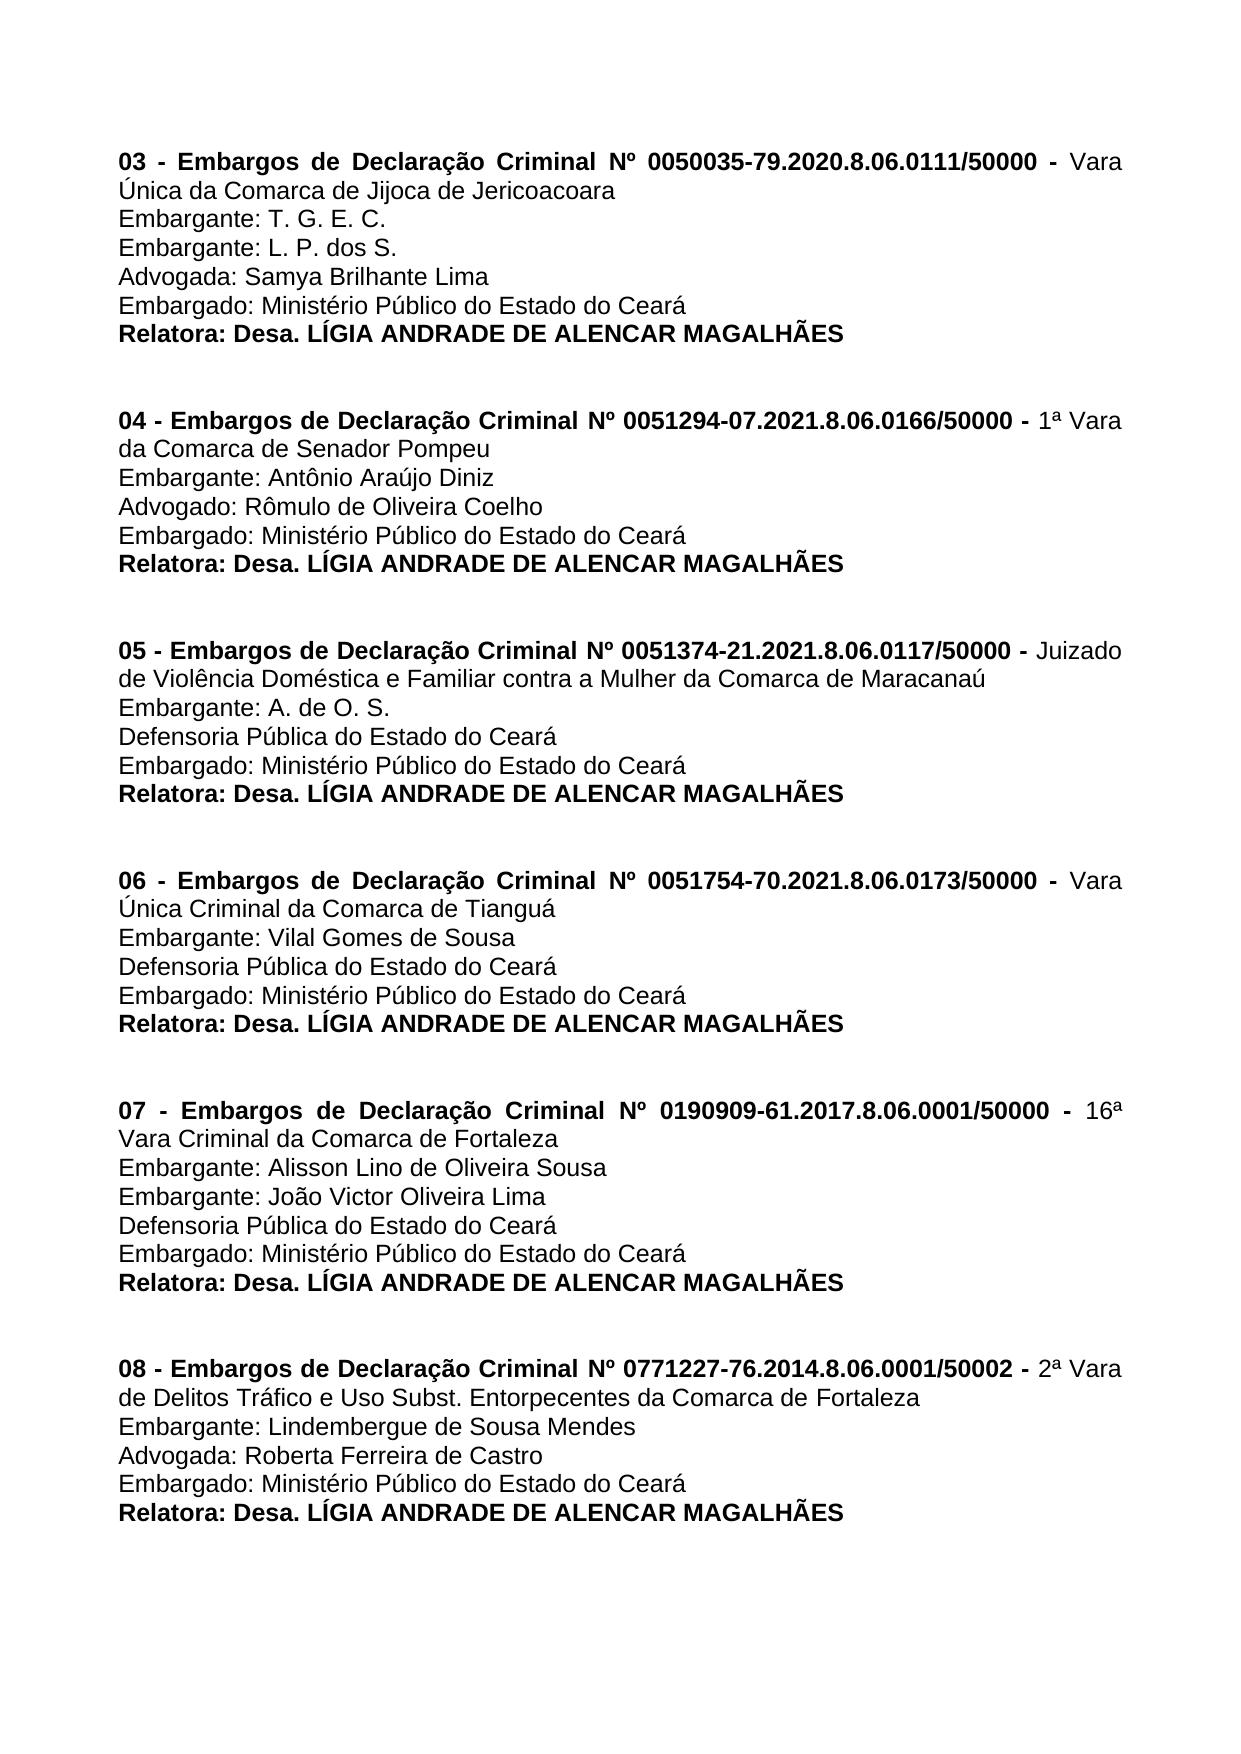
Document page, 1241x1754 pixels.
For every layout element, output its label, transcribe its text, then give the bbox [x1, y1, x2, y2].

text Embargante: Antônio Araújo Diniz [118, 463, 1122, 492]
text Embargante: Alisson Lino de Oliveira Sousa [118, 1153, 1122, 1182]
text Embargado: Ministério Público do Estado do Ceará [118, 291, 1122, 319]
text Defensoria Pública do Estado do Ceará [118, 952, 1122, 981]
text 05 - Embargos de Declaração Criminal Nº 0051374-21.2021.8.06.0117/50000 - Juizado de Violência Doméstica e Familiar contra a Mulher da Comarca de Maracanaú [118, 636, 1122, 693]
text Relatora: Desa. LÍGIA ANDRADE DE ALENCAR MAGALHÃES [118, 1009, 1122, 1038]
text Embargante: A. de O. S. [118, 693, 1122, 722]
text Relatora: Desa. LÍGIA ANDRADE DE ALENCAR MAGALHÃES [118, 1268, 1122, 1297]
text Advogada: Roberta Ferreira de Castro [118, 1441, 1122, 1469]
text Defensoria Pública do Estado do Ceará [118, 722, 1122, 751]
text 08 - Embargos de Declaração Criminal Nº 0771227-76.2014.8.06.0001/50002 - 2ª Vara de Delitos Tráfico e Uso Subst. Entorpecentes da Comarca de Fortaleza [118, 1354, 1122, 1412]
text Embargado: Ministério Público do Estado do Ceará [118, 981, 1122, 1009]
text Advogada: Samya Brilhante Lima [118, 262, 1122, 291]
text Defensoria Pública do Estado do Ceará [118, 1211, 1122, 1239]
text Relatora: Desa. LÍGIA ANDRADE DE ALENCAR MAGALHÃES [118, 319, 1122, 348]
text 07 - Embargos de Declaração Criminal Nº 0190909-61.2017.8.06.0001/50000 - 16ª Vara Criminal da Comarca de Fortaleza [118, 1096, 1122, 1153]
text Embargado: Ministério Público do Estado do Ceará [118, 751, 1122, 779]
text 03 - Embargos de Declaração Criminal Nº 0050035-79.2020.8.06.0111/50000 - Vara Única da Comarca de Jijoca de Jericoacoara [118, 147, 1122, 204]
text Embargante: L. P. dos S. [118, 233, 1122, 262]
text 06 - Embargos de Declaração Criminal Nº 0051754-70.2021.8.06.0173/50000 - Vara Única Criminal da Comarca de Tianguá [118, 866, 1122, 923]
text Embargante: T. G. E. C. [118, 204, 1122, 233]
text Embargante: Vilal Gomes de Sousa [118, 923, 1122, 952]
text Relatora: Desa. LÍGIA ANDRADE DE ALENCAR MAGALHÃES [118, 779, 1122, 808]
text Embargante: João Victor Oliveira Lima [118, 1182, 1122, 1211]
text Relatora: Desa. LÍGIA ANDRADE DE ALENCAR MAGALHÃES [118, 1498, 1122, 1527]
text Embargado: Ministério Público do Estado do Ceará [118, 1469, 1122, 1498]
text Embargado: Ministério Público do Estado do Ceará [118, 521, 1122, 549]
text Embargado: Ministério Público do Estado do Ceará [118, 1239, 1122, 1268]
text Relatora: Desa. LÍGIA ANDRADE DE ALENCAR MAGALHÃES [118, 549, 1122, 578]
text 04 - Embargos de Declaração Criminal Nº 0051294-07.2021.8.06.0166/50000 - 1ª Vara da Comarca de Senador Pompeu [118, 406, 1122, 463]
text Advogado: Rômulo de Oliveira Coelho [118, 492, 1122, 521]
text Embargante: Lindembergue de Sousa Mendes [118, 1412, 1122, 1441]
